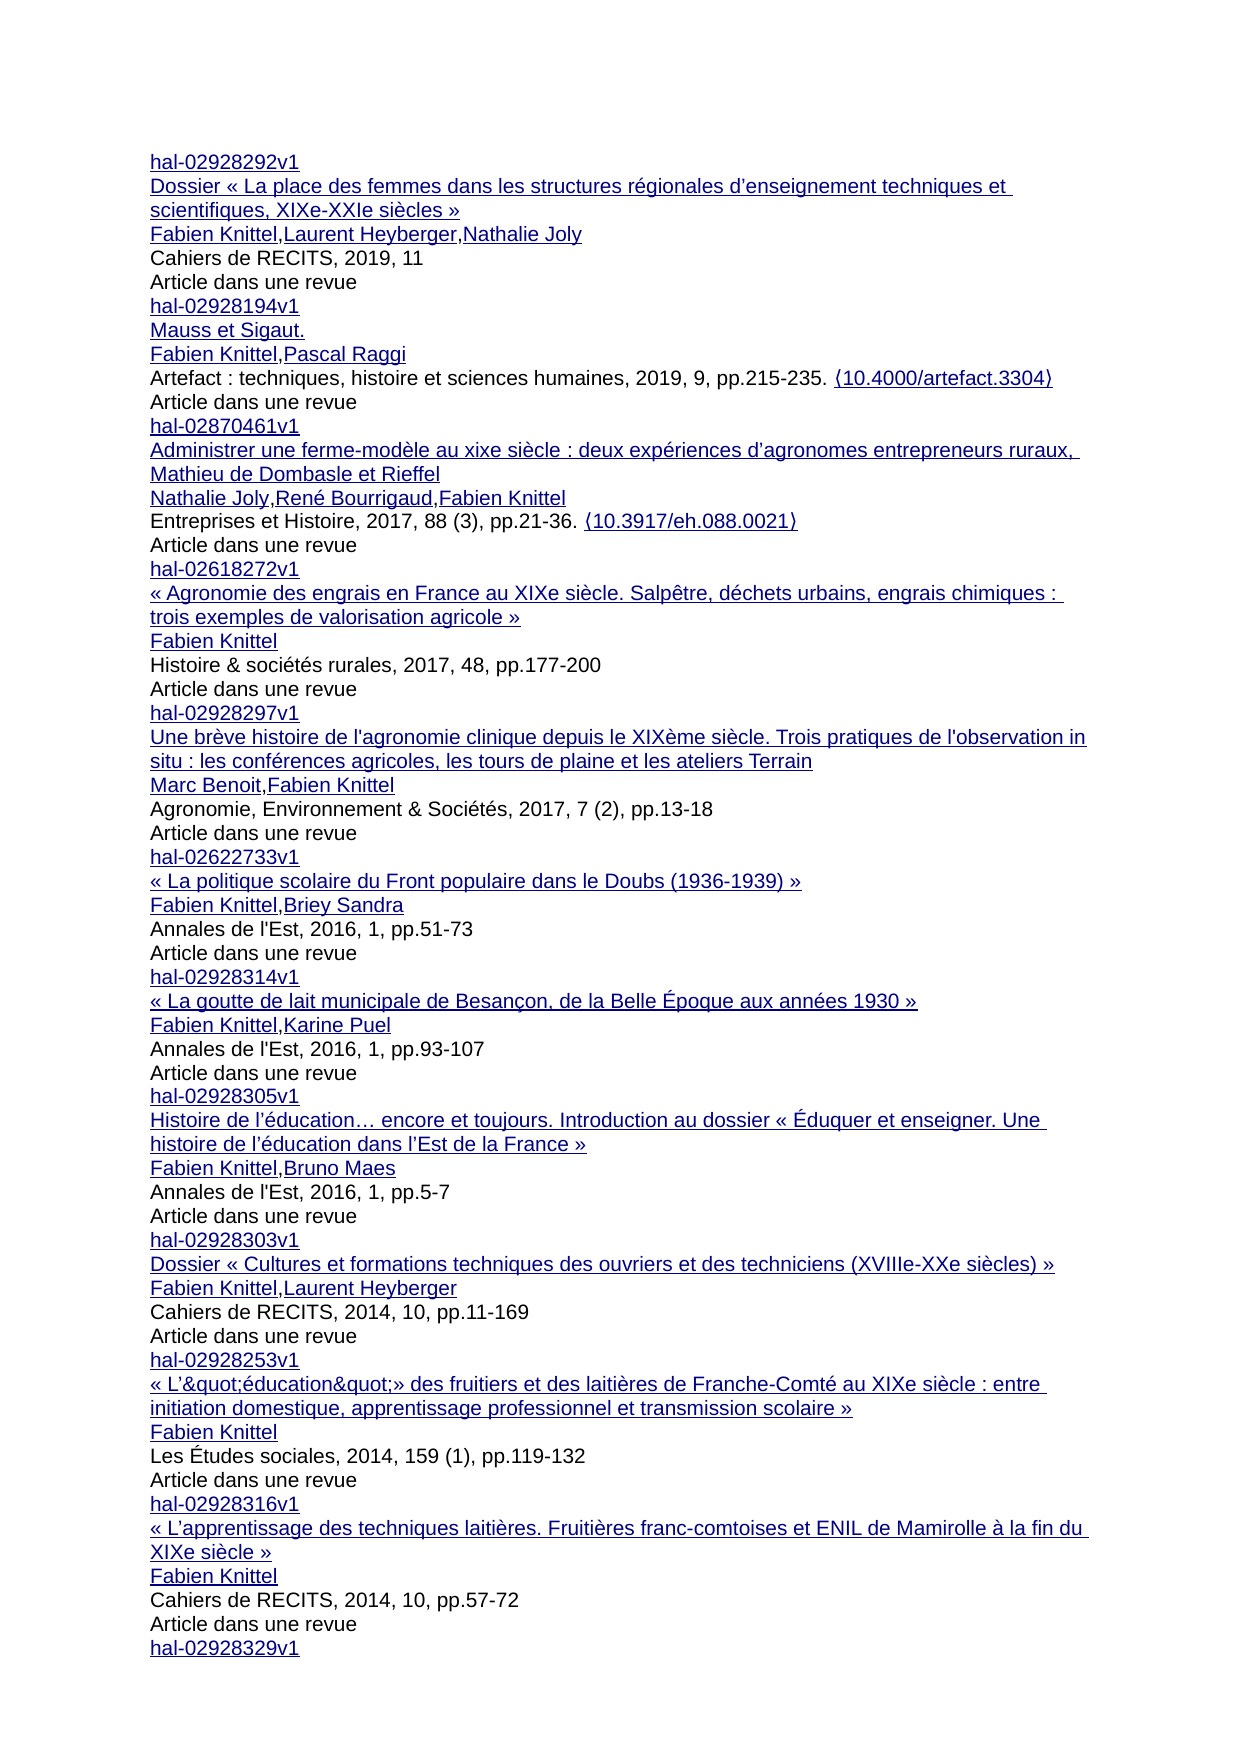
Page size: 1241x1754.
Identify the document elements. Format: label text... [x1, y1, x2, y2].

table_cell Mauss et Sigaut. Fabien Knittel,Pascal Raggi Artefact : techniques, histoire et sciences humaines, 2019, 9, pp.215-235. ⟨10.4000/artefact.3304⟩ Article dans une revue hal-02870461v1 [150, 318, 1090, 437]
table_cell Dossier « La place des femmes dans les structures régionales d’enseignement techniques et scientifiques, XIXe-XXIe siècles » Fabien Knittel,Laurent Heyberger,Nathalie Joly Cahiers de RECITS, 2019, 11 Article dans une revue hal-02928194v1 [150, 174, 1090, 318]
table_cell Administrer une ferme-modèle au xixe siècle : deux expériences d’agronomes entrepreneurs ruraux, Mathieu de Dombasle et Rieffel Nathalie Joly,René Bourrigaud,Fabien Knittel Entreprises et Histoire, 2017, 88 (3), pp.21-36. ⟨10.3917/eh.088.0021⟩ Article dans une revue hal-02618272v1 [150, 438, 1090, 581]
table_cell Dossier « Cultures et formations techniques des ouvriers et des techniciens (XVIIIe-XXe siècles) » Fabien Knittel,Laurent Heyberger Cahiers de RECITS, 2014, 10, pp.11-169 Article dans une revue hal-02928253v1 [150, 1252, 1090, 1372]
table_cell « La politique scolaire du Front populaire dans le Doubs (1936-1939) » Fabien Knittel,Briey Sandra Annales de l'Est, 2016, 1, pp.51-73 Article dans une revue hal-02928314v1 [150, 869, 1090, 988]
table_cell Une brève histoire de l'agronomie clinique depuis le XIXème siècle. Trois pratiques de l'observation in situ : les conférences agricoles, les tours de plaine et les ateliers Terrain Marc Benoit,Fabien Knittel Agronomie, Environnement & Sociétés, 2017, 7 (2), pp.13-18 Article dans une revue hal-02622733v1 [150, 725, 1090, 869]
table_cell hal-02928292v1 [150, 150, 1090, 174]
table_cell « La goutte de lait municipale de Besançon, de la Belle Époque aux années 1930 » Fabien Knittel,Karine Puel Annales de l'Est, 2016, 1, pp.93-107 Article dans une revue hal-02928305v1 [150, 989, 1090, 1108]
table_cell « L’&quot;éducation&quot;» des fruitiers et des laitières de Franche-Comté au XIXe siècle : entre initiation domestique, apprentissage professionnel et transmission scolaire » Fabien Knittel Les Études sociales, 2014, 159 (1), pp.119-132 Article dans une revue hal-02928316v1 [150, 1372, 1090, 1516]
table_cell Histoire de l’éducation… encore et toujours. Introduction au dossier « Éduquer et enseigner. Une histoire de l’éducation dans l’Est de la France » Fabien Knittel,Bruno Maes Annales de l'Est, 2016, 1, pp.5-7 Article dans une revue hal-02928303v1 [150, 1108, 1090, 1252]
table_cell « Agronomie des engrais en France au XIXe siècle. Salpêtre, déchets urbains, engrais chimiques : trois exemples de valorisation agricole » Fabien Knittel Histoire & sociétés rurales, 2017, 48, pp.177-200 Article dans une revue hal-02928297v1 [150, 581, 1090, 725]
table_cell « L’apprentissage des techniques laitières. Fruitières franc-comtoises et ENIL de Mamirolle à la fin du XIXe siècle » Fabien Knittel Cahiers de RECITS, 2014, 10, pp.57-72 Article dans une revue hal-02928329v1 [150, 1516, 1090, 1659]
